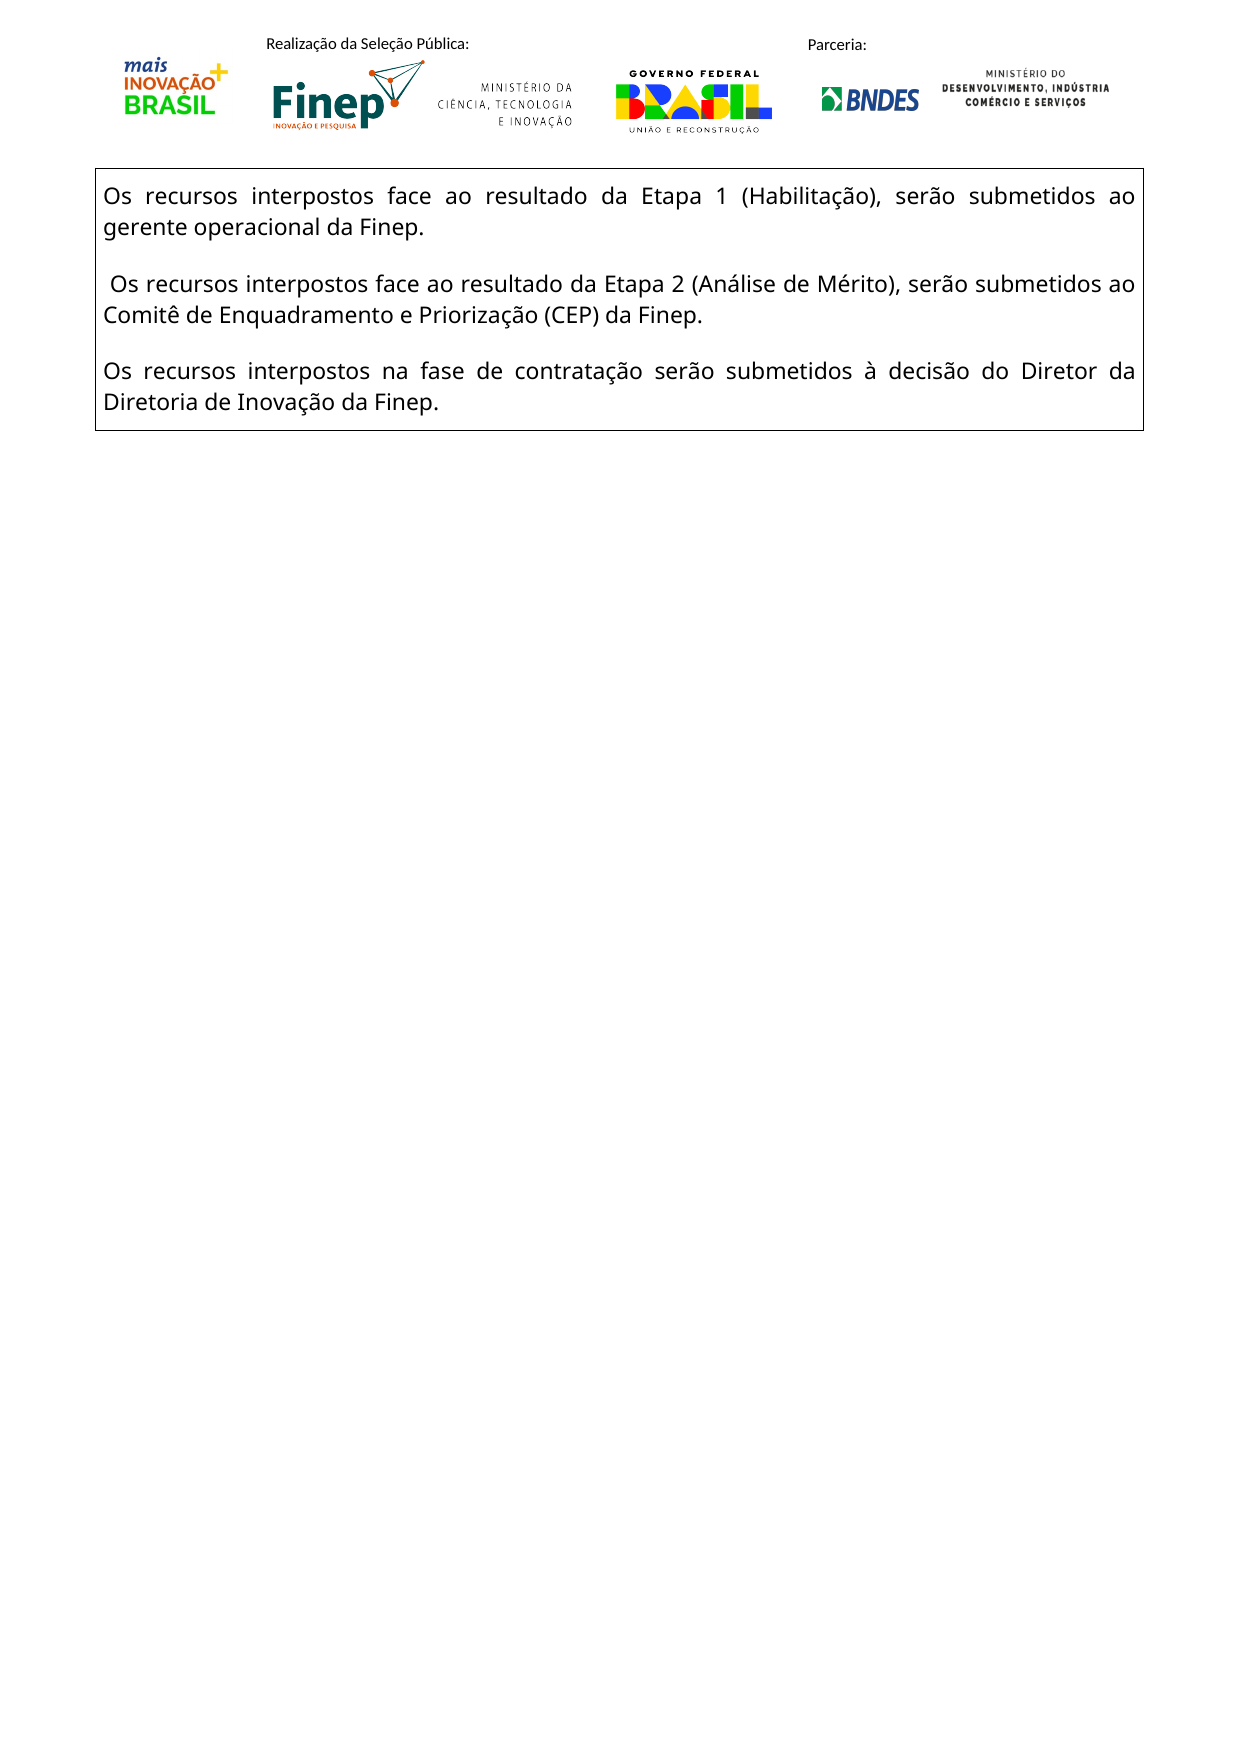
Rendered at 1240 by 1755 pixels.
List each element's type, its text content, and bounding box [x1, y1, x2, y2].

table_cell Os recursos interpostos face ao resultado da Etapa 1 (Habilitação), serão submetidos ao gerente operacional da Finep. Os recursos interpostos face ao resultado da Etapa 2 (Análise de Mérito), serão submetidos ao Comitê de Enquadramento e Priorização (CEP) da Finep. Os recursos interpostos na fase de contratação serão submetidos à decisão do Diretor da Diretoria de Inovação da Finep. [96, 169, 1143, 430]
